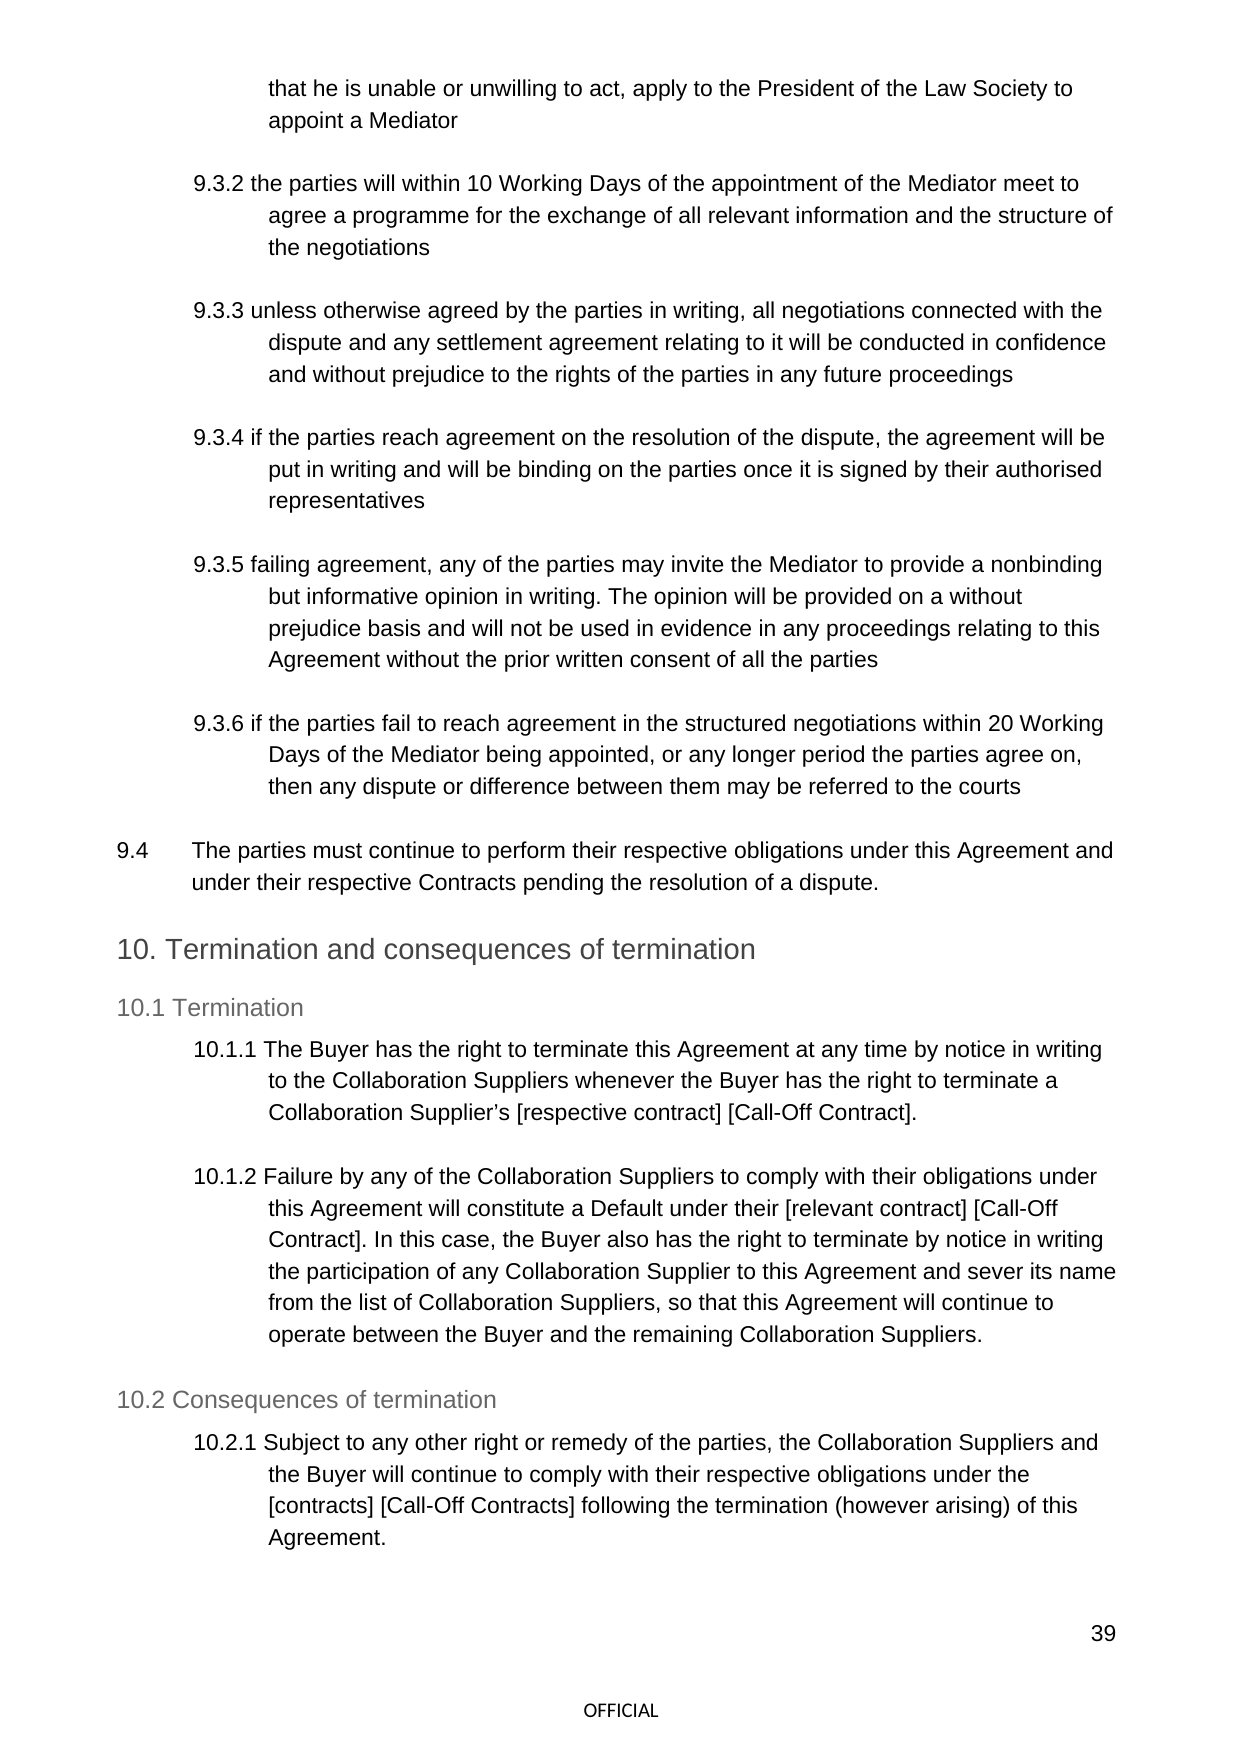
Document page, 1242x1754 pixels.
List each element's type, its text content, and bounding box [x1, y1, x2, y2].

text 10.1 Termination [116, 993, 1122, 1022]
text 9.3.3 unless otherwise agreed by the parties in writing, all negotiations connected with the dispute and any settlement agreement relating to it will be conducted in confidence and without prejudice to the rights of the parties in any future proceedings [193, 297, 1121, 387]
text 9.3.2 the parties will within 10 Working Days of the appointment of the Mediator meet to agree a programme for the exchange of all relevant information and the structure of the negotiations [193, 170, 1121, 260]
text 9.3.5 failing agreement, any of the parties may invite the Mediator to provide a nonbinding but informative opinion in writing. The opinion will be provided on a without prejudice basis and will not be used in evidence in any proceedings relating to this Agreement without the prior written consent of all the parties [193, 551, 1121, 672]
text 9.3.6 if the parties fail to reach agreement in the structured negotiations within 20 Working Days of the Mediator being appointed, or any longer period the parties agree on, then any dispute or difference between them may be referred to the courts [193, 710, 1121, 799]
text 9.3.4 if the parties reach agreement on the resolution of the dispute, the agreement will be put in writing and will be binding on the parties once it is signed by their authorised representatives [193, 424, 1121, 514]
text 10.1.2 Failure by any of the Collaboration Suppliers to comply with their obligations under this Agreement will constitute a Default under their [relevant contract] [Call-Off Contract]. In this case, the Buyer also has the right to terminate by notice in writing the participation of any Collaboration Supplier to this Agreement and sever its name from the list of Collaboration Suppliers, so that this Agreement will continue to operate between the Buyer and the remaining Collaboration Suppliers. [193, 1163, 1121, 1347]
text 9.4 The parties must continue to perform their respective obligations under this Agreement and under their respective Contracts pending the resolution of a dispute. [116, 837, 1121, 895]
text 10.2 Consequences of termination [116, 1384, 1122, 1413]
text 10.1.1 The Buyer has the right to terminate this Agreement at any time by notice in writing to the Collaboration Suppliers whenever the Buyer has the right to terminate a Collaboration Supplier’s [respective contract] [Call-Off Contract]. [193, 1036, 1121, 1125]
text that he is unable or unwilling to act, apply to the President of the Law Society to appoint a Mediator [193, 75, 1121, 133]
subtitle 10. Termination and consequences of termination [116, 932, 1122, 966]
text 10.2.1 Subject to any other right or remedy of the parties, the Collaboration Suppliers and the Buyer will continue to comply with their respective obligations under the [contracts] [Call-Off Contracts] following the termination (however arising) of this Agreement. [193, 1429, 1121, 1550]
